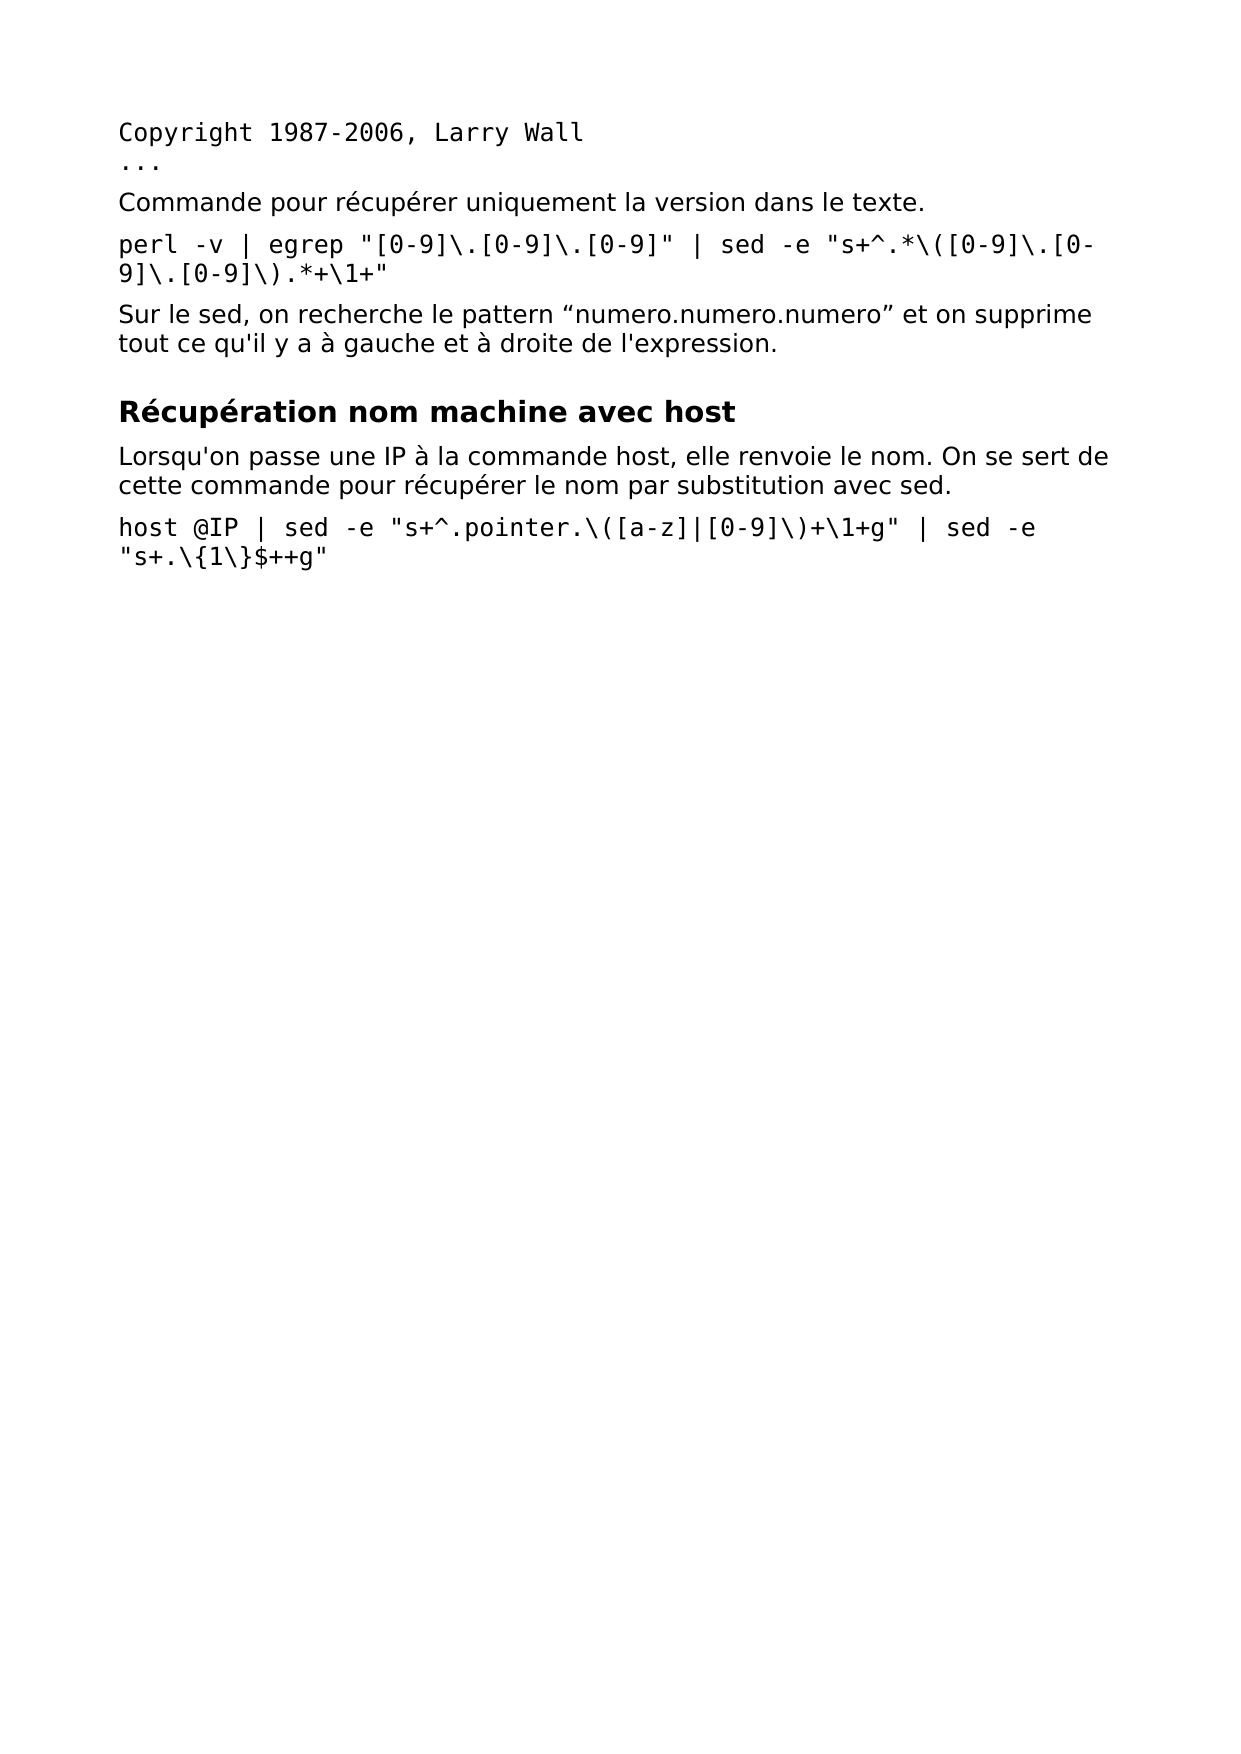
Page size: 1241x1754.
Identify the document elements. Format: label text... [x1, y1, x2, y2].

subtitle Récupération nom machine avec host [118, 396, 1122, 430]
text Sur le sed, on recherche le pattern “numero.numero.numero” et on supprime tout ce qu'il y a à gauche et à droite de l'expression. [118, 300, 1122, 358]
text host @IP | sed -e "s+^.pointer.\([a-z]|[0-9]\)+\1+g" | sed -e "s+.\{1\}$++g" [118, 513, 1122, 571]
text Lorsqu'on passe une IP à la commande host, elle renvoie le nom. On se sert de cette commande pour récupérer le nom par substitution avec sed. [118, 442, 1122, 501]
text perl -v | egrep "[0-9]\.[0-9]\.[0-9]" | sed -e "s+^.*\([0-9]\.[0-9]\.[0-9]\).*+\1+" [118, 230, 1122, 288]
text Copyright 1987-2006, Larry Wall ... [118, 118, 1122, 176]
text Commande pour récupérer uniquement la version dans le texte. [118, 188, 1122, 217]
